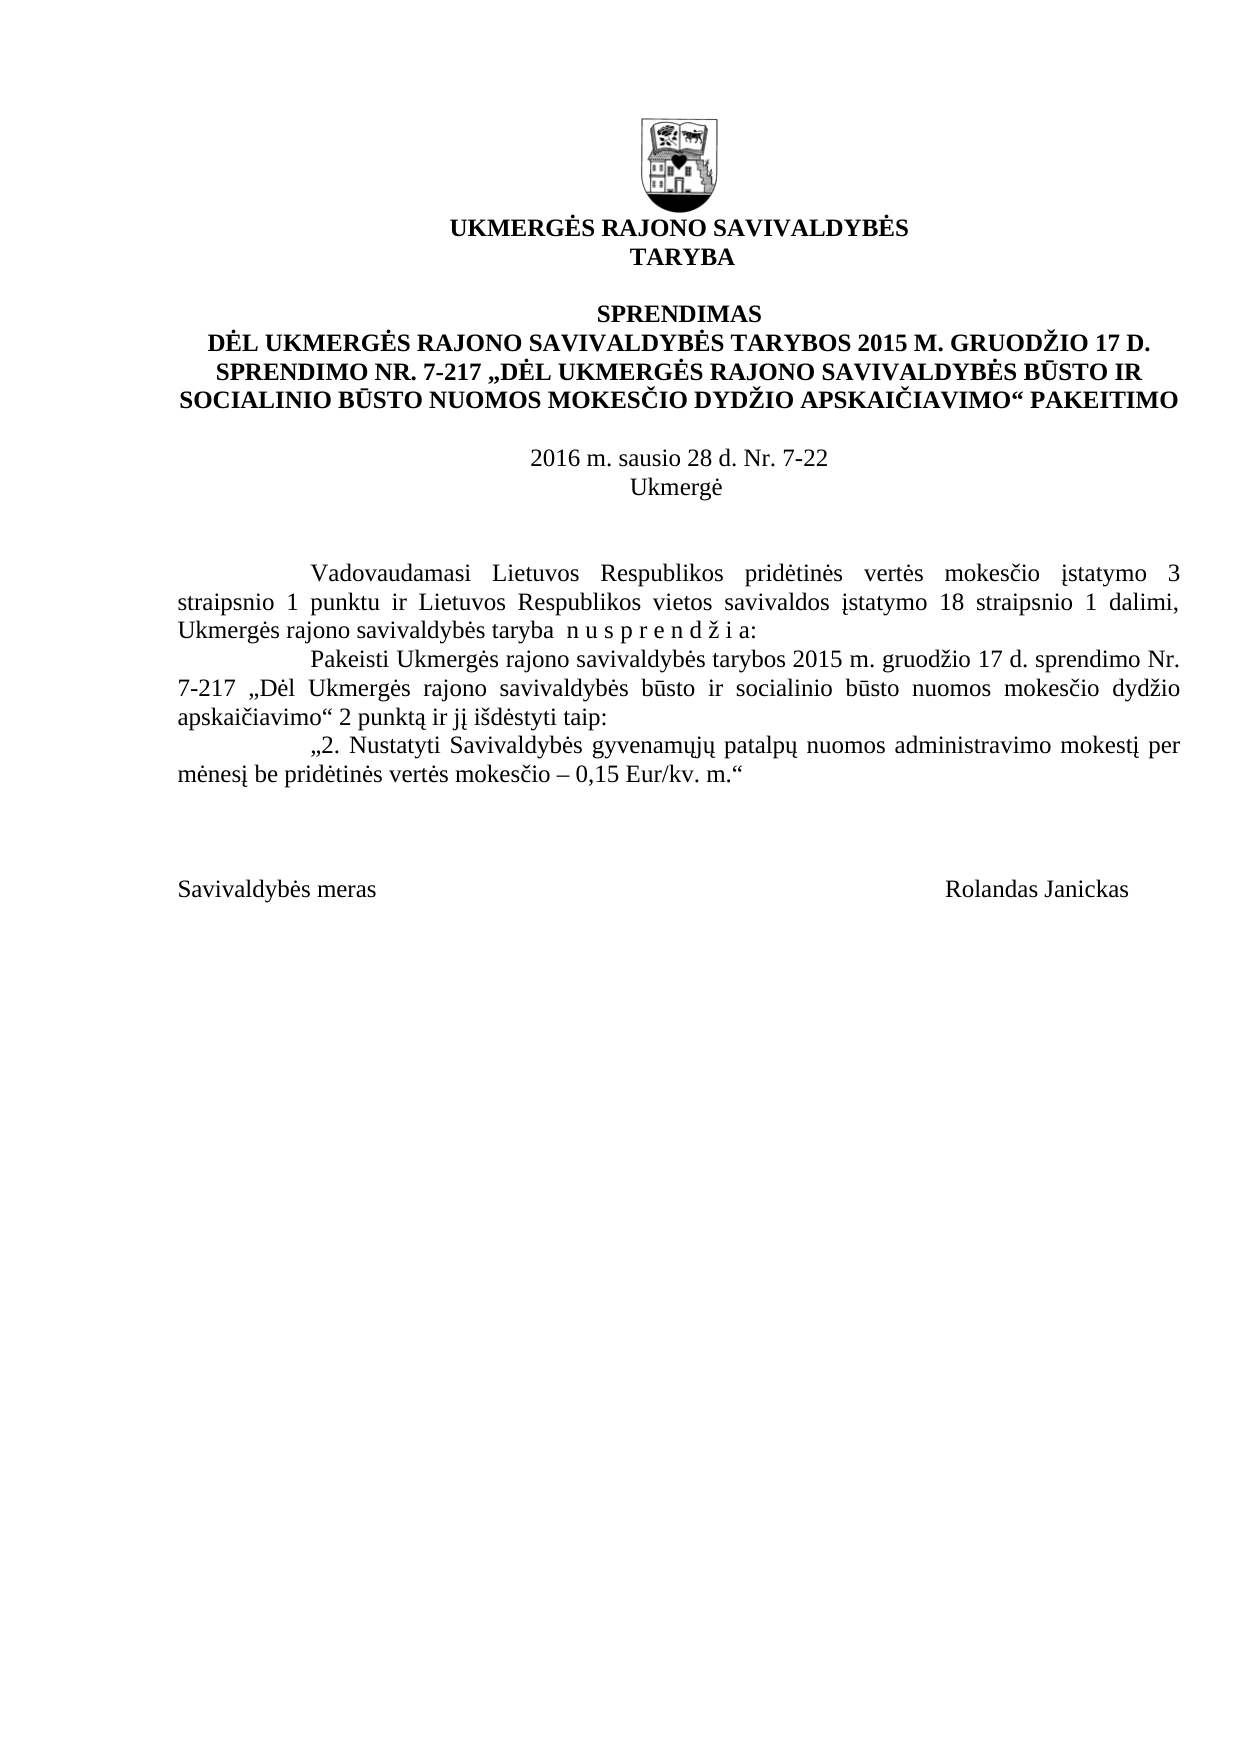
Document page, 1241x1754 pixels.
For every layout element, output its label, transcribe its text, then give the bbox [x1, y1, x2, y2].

text Pakeisti Ukmergės rajono savivaldybės tarybos 2015 m. gruodžio 17 d. sprendimo Nr. 7-217 „Dėl Ukmergės rajono savivaldybės būsto ir socialinio būsto nuomos mokesčio dydžio apskaičiavimo“ 2 punktą ir jį išdėstyti taip: [177, 644, 1181, 731]
text Savivaldybės meras Rolandas Janickas [177, 874, 1181, 903]
text UKMERGĖS RAJONO SAVIVALDYBĖS [177, 213, 1181, 242]
text „2. Nustatyti Savivaldybės gyvenamųjų patalpų nuomos administravimo mokestį per mėnesį be pridėtinės vertės mokesčio – 0,15 Eur/kv. m.“ [177, 731, 1181, 788]
text TARYBA [177, 242, 1181, 271]
text DĖL UKMERGĖS RAJONO SAVIVALDYBĖS TARYBOS 2015 M. GRUODŽIO 17 D. SPRENDIMO NR. 7-217 „DĖL UKMERGĖS RAJONO SAVIVALDYBĖS BŪSTO IR SOCIALINIO BŪSTO NUOMOS MOKESČIO DYDŽIO APSKAIČIAVIMO“ PAKEITIMO [177, 328, 1181, 414]
text 2016 m. sausio 28 d. Nr. 7-22 [177, 443, 1181, 472]
text Vadovaudamasi Lietuvos Respublikos pridėtinės vertės mokesčio įstatymo 3 straipsnio 1 punktu ir Lietuvos Respublikos vietos savivaldos įstatymo 18 straipsnio 1 dalimi, Ukmergės rajono savivaldybės taryba n u s p r e n d ž i a: [177, 558, 1181, 644]
text Ukmergė [177, 472, 1181, 501]
text SPRENDIMAS [177, 299, 1181, 328]
